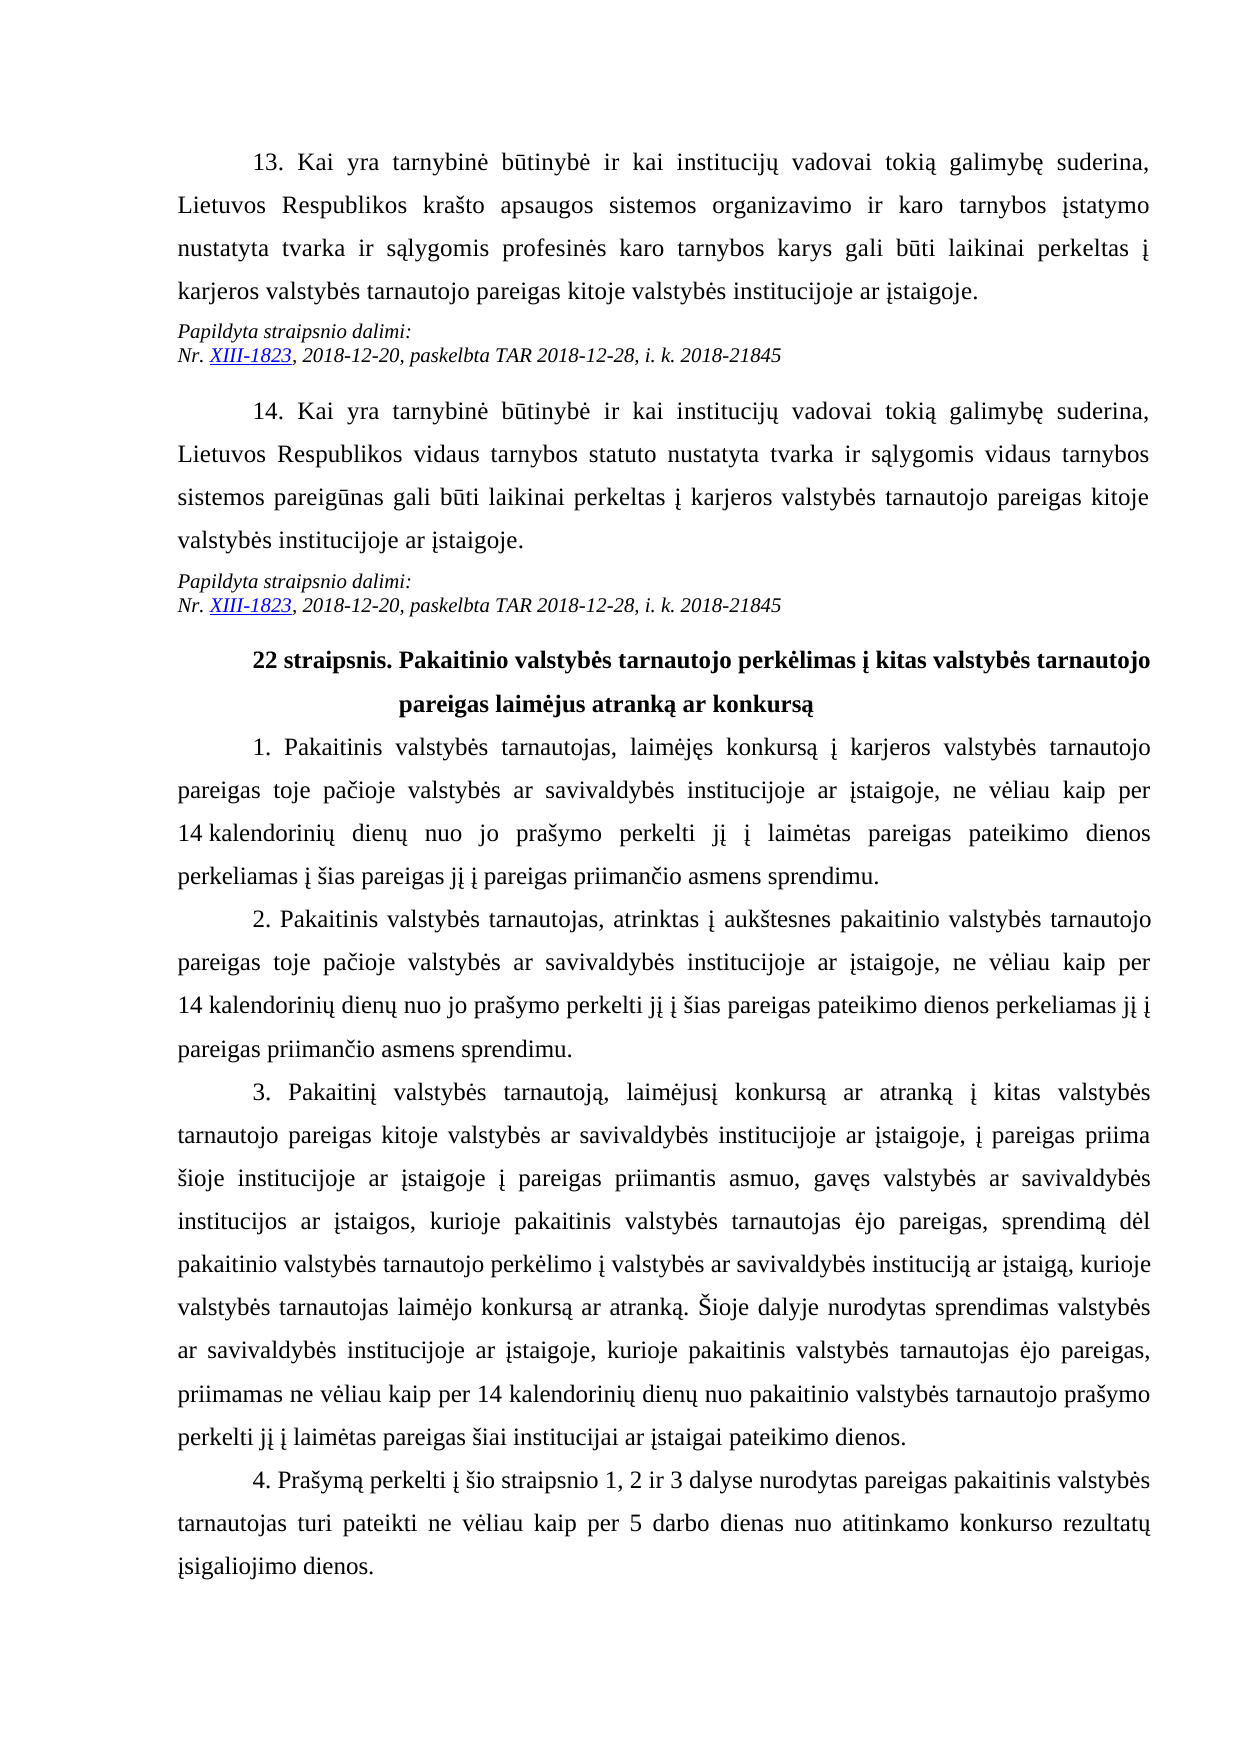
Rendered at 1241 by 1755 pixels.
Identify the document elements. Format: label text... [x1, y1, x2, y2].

text Papildyta straipsnio dalimi: [177, 569, 1152, 593]
text Nr. XIII-1823, 2018-12-20, paskelbta TAR 2018-12-28, i. k. 2018-21845 [177, 593, 1152, 617]
text Papildyta straipsnio dalimi: [177, 319, 1152, 343]
text 13. Kai yra tarnybinė būtinybė ir kai institucijų vadovai tokią galimybę suderina, Lietuvos Respublikos krašto apsaugos sistemos organizavimo ir karo tarnybos įstatymo nustatyta tvarka ir sąlygomis profesinės karo tarnybos karys gali būti laikinai perkeltas į karjeros valstybės tarnautojo pareigas kitoje valstybės institucijoje ar įstaigoje. [177, 147, 1152, 305]
text 14. Kai yra tarnybinė būtinybė ir kai institucijų vadovai tokią galimybę suderina, Lietuvos Respublikos vidaus tarnybos statuto nustatyta tvarka ir sąlygomis vidaus tarnybos sistemos pareigūnas gali būti laikinai perkeltas į karjeros valstybės tarnautojo pareigas kitoje valstybės institucijoje ar įstaigoje. [177, 396, 1152, 554]
text Nr. XIII-1823, 2018-12-20, paskelbta TAR 2018-12-28, i. k. 2018-21845 [177, 343, 1152, 367]
text 22 straipsnis. Pakaitinio valstybės tarnautojo perkėlimas į kitas valstybės tarnautojo pareigas laimėjus atranką ar konkursą [252, 646, 1152, 717]
text 2. Pakaitinis valstybės tarnautojas, atrinktas į aukštesnes pakaitinio valstybės tarnautojo pareigas toje pačioje valstybės ar savivaldybės institucijoje ar įstaigoje, ne vėliau kaip per 14 kalendorinių dienų nuo jo prašymo perkelti jį į šias pareigas pateikimo dienos perkeliamas jį į pareigas priimančio asmens sprendimu. [177, 904, 1152, 1062]
text 3. Pakaitinį valstybės tarnautoją, laimėjusį konkursą ar atranką į kitas valstybės tarnautojo pareigas kitoje valstybės ar savivaldybės institucijoje ar įstaigoje, į pareigas priima šioje institucijoje ar įstaigoje į pareigas priimantis asmuo, gavęs valstybės ar savivaldybės institucijos ar įstaigos, kurioje pakaitinis valstybės tarnautojas ėjo pareigas, sprendimą dėl pakaitinio valstybės tarnautojo perkėlimo į valstybės ar savivaldybės instituciją ar įstaigą, kurioje valstybės tarnautojas laimėjo konkursą ar atranką. Šioje dalyje nurodytas sprendimas valstybės ar savivaldybės institucijoje ar įstaigoje, kurioje pakaitinis valstybės tarnautojas ėjo pareigas, priimamas ne vėliau kaip per 14 kalendorinių dienų nuo pakaitinio valstybės tarnautojo prašymo perkelti jį į laimėtas pareigas šiai institucijai ar įstaigai pateikimo dienos. [177, 1077, 1152, 1451]
text 4. Prašymą perkelti į šio straipsnio 1, 2 ir 3 dalyse nurodytas pareigas pakaitinis valstybės tarnautojas turi pateikti ne vėliau kaip per 5 darbo dienas nuo atitinkamo konkurso rezultatų įsigaliojimo dienos. [177, 1465, 1152, 1580]
text 1. Pakaitinis valstybės tarnautojas, laimėjęs konkursą į karjeros valstybės tarnautojo pareigas toje pačioje valstybės ar savivaldybės institucijoje ar įstaigoje, ne vėliau kaip per 14 kalendorinių dienų nuo jo prašymo perkelti jį į laimėtas pareigas pateikimo dienos perkeliamas į šias pareigas jį į pareigas priimančio asmens sprendimu. [177, 732, 1152, 890]
